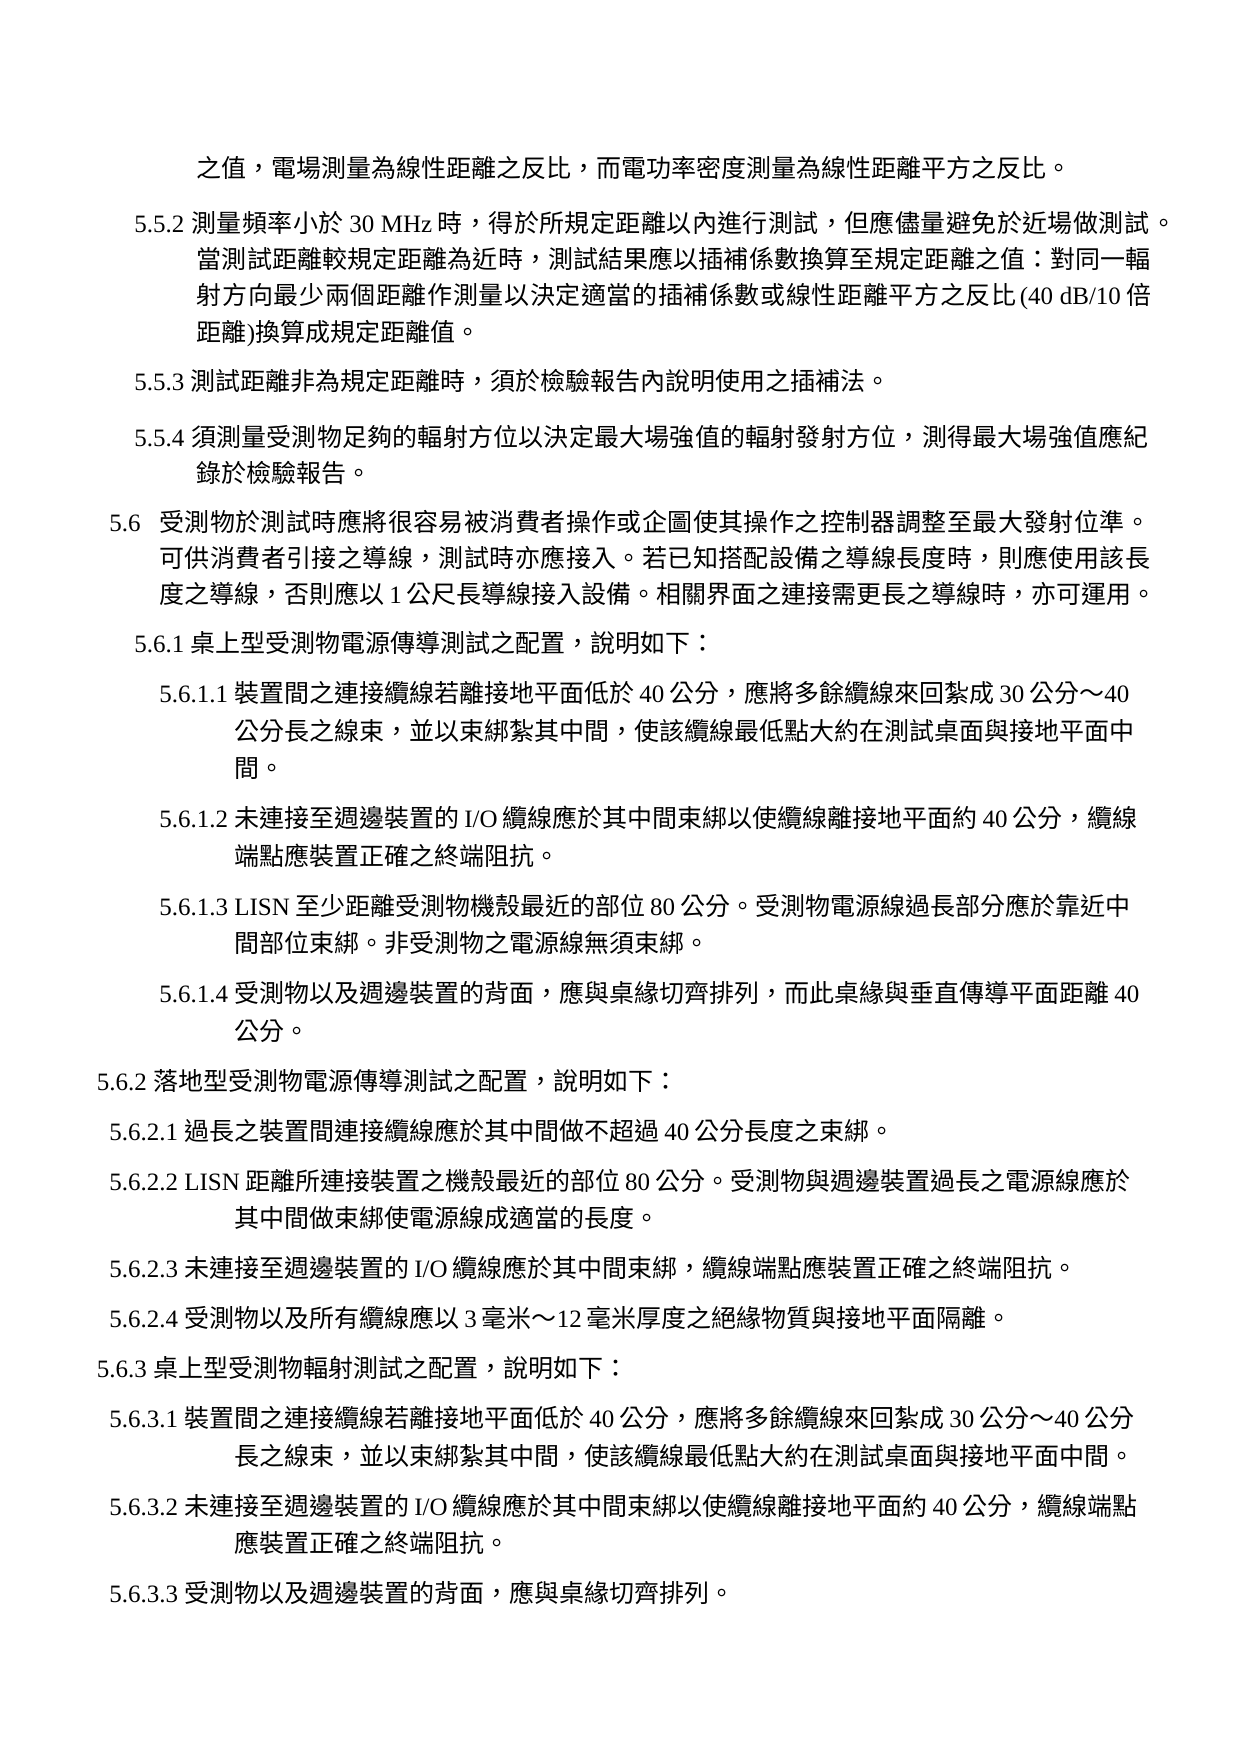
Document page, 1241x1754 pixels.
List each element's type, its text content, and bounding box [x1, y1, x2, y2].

text 5.6.3.1 裝置間之連接纜線若離接地平面低於40公分，應將多餘纜線來回紮成30公分～40公分長之線束，並以束綁紮其中間，使該纜線最低點大約在測試桌面與接地平面中間。 [59, 1398, 1152, 1473]
text 5.6.2.4 受測物以及所有纜線應以3毫米～12毫米厚度之絕緣物質與接地平面隔離。 [59, 1298, 1152, 1336]
text 5.5.2 測量頻率小於30 MHz時，得於所規定距離以內進行測試，但應儘量避免於近場做測試。當測試距離較規定距離為近時，測試結果應以插補係數換算至規定距離之值：對同一輻射方向最少兩個距離作測量以決定適當的插補係數或線性距離平方之反比(40 dB/10倍距離)換算成規定距離值。 [134, 203, 1152, 348]
text 5.6.1 桌上型受測物電源傳導測試之配置，說明如下： [109, 623, 1152, 661]
text 5.6.2 落地型受測物電源傳導測試之配置，說明如下： [59, 1061, 1152, 1098]
text 5.6.3.3 受測物以及週邊裝置的背面，應與桌緣切齊排列。 [59, 1573, 1152, 1611]
text 之值，電場測量為線性距離之反比，而電功率密度測量為線性距離平方之反比。 [134, 148, 1152, 184]
text 5.6.3.2 未連接至週邊裝置的I/O纜線應於其中間束綁以使纜線離接地平面約40公分，纜線端點應裝置正確之終端阻抗。 [59, 1486, 1152, 1561]
text 5.6.2.2 LISN距離所連接裝置之機殼最近的部位80公分。受測物與週邊裝置過長之電源線應於其中間做束綁使電源線成適當的長度。 [59, 1161, 1152, 1236]
text 5.6.3 桌上型受測物輻射測試之配置，說明如下： [59, 1348, 1152, 1386]
text 5.5.4 須測量受測物足夠的輻射方位以決定最大場強值的輻射發射方位，測得最大場強值應紀錄於檢驗報告。 [134, 417, 1152, 489]
text 5.5.3 測試距離非為規定距離時，須於檢驗報告內說明使用之插補法。 [59, 361, 1152, 398]
text 5.6.1.4 受測物以及週邊裝置的背面，應與桌緣切齊排列，而此桌緣與垂直傳導平面距離40公分。 [159, 973, 1152, 1048]
text 5.6.2.1 過長之裝置間連接纜線應於其中間做不超過40公分長度之束綁。 [59, 1111, 1152, 1148]
text 5.6.1.1 裝置間之連接纜線若離接地平面低於40公分，應將多餘纜線來回紮成30公分～40公分長之線束，並以束綁紮其中間，使該纜線最低點大約在測試桌面與接地平面中間。 [159, 673, 1152, 786]
text 5.6.2.3 未連接至週邊裝置的I/O纜線應於其中間束綁，纜線端點應裝置正確之終端阻抗。 [59, 1248, 1152, 1286]
text 5.6.1.2 未連接至週邊裝置的I/O纜線應於其中間束綁以使纜線離接地平面約40公分，纜線端點應裝置正確之終端阻抗。 [159, 798, 1152, 873]
text 5.6.1.3 LISN至少距離受測物機殼最近的部位80公分。受測物電源線過長部分應於靠近中間部位束綁。非受測物之電源線無須束綁。 [159, 886, 1152, 961]
list 受測物於測試時應將很容易被消費者操作或企圖使其操作之控制器調整至最大發射位準。可供消費者引接之導線，測試時亦應接入。若已知搭配設備之導線長度時，則應使用該長度之導線，否則應以1公尺長導線接入設備。相關界面之連接需更長之導線時，亦可運用。 [109, 502, 1152, 611]
